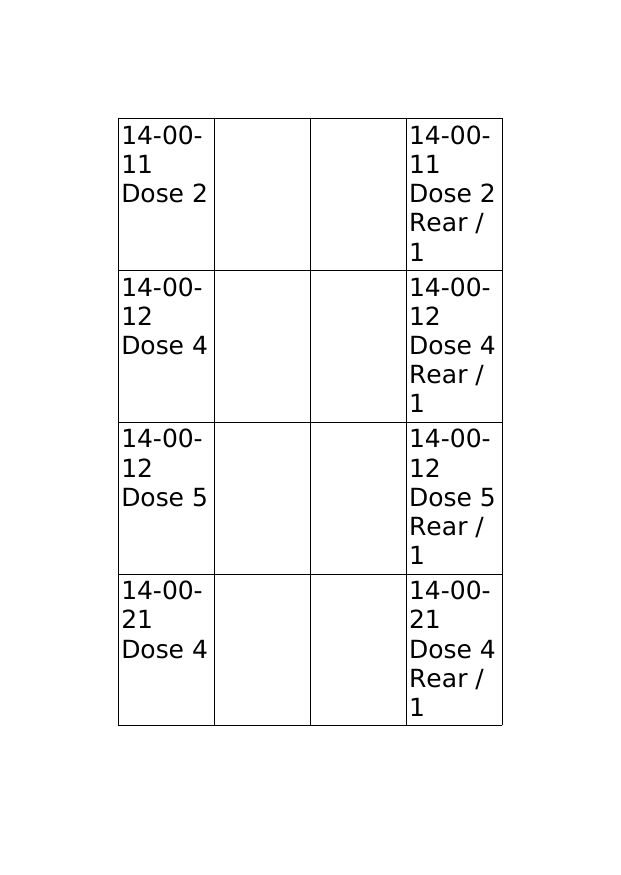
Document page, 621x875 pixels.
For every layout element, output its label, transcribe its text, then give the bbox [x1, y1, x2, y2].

table_cell 14-00-12 Dose 4 [119, 271, 214, 422]
table_cell 14-00-12 Dose 5 [119, 423, 214, 573]
table_cell [311, 119, 406, 270]
table_cell 14-00-21 Dose 4 [119, 575, 214, 725]
table_cell [215, 423, 310, 573]
table_cell [215, 119, 310, 270]
table_cell 14-00-12 Dose 5 Rear / 1 [407, 423, 502, 573]
table_cell [215, 271, 310, 422]
table_cell [215, 575, 310, 725]
table_cell [311, 575, 406, 725]
table_cell 14-00-11 Dose 2 [119, 119, 214, 270]
table_cell 14-00-11 Dose 2 Rear / 1 [407, 119, 502, 270]
table_cell 14-00-12 Dose 4 Rear / 1 [407, 271, 502, 422]
table_cell [311, 423, 406, 573]
table_cell [311, 271, 406, 422]
table_cell 14-00-21 Dose 4 Rear / 1 [407, 575, 502, 725]
